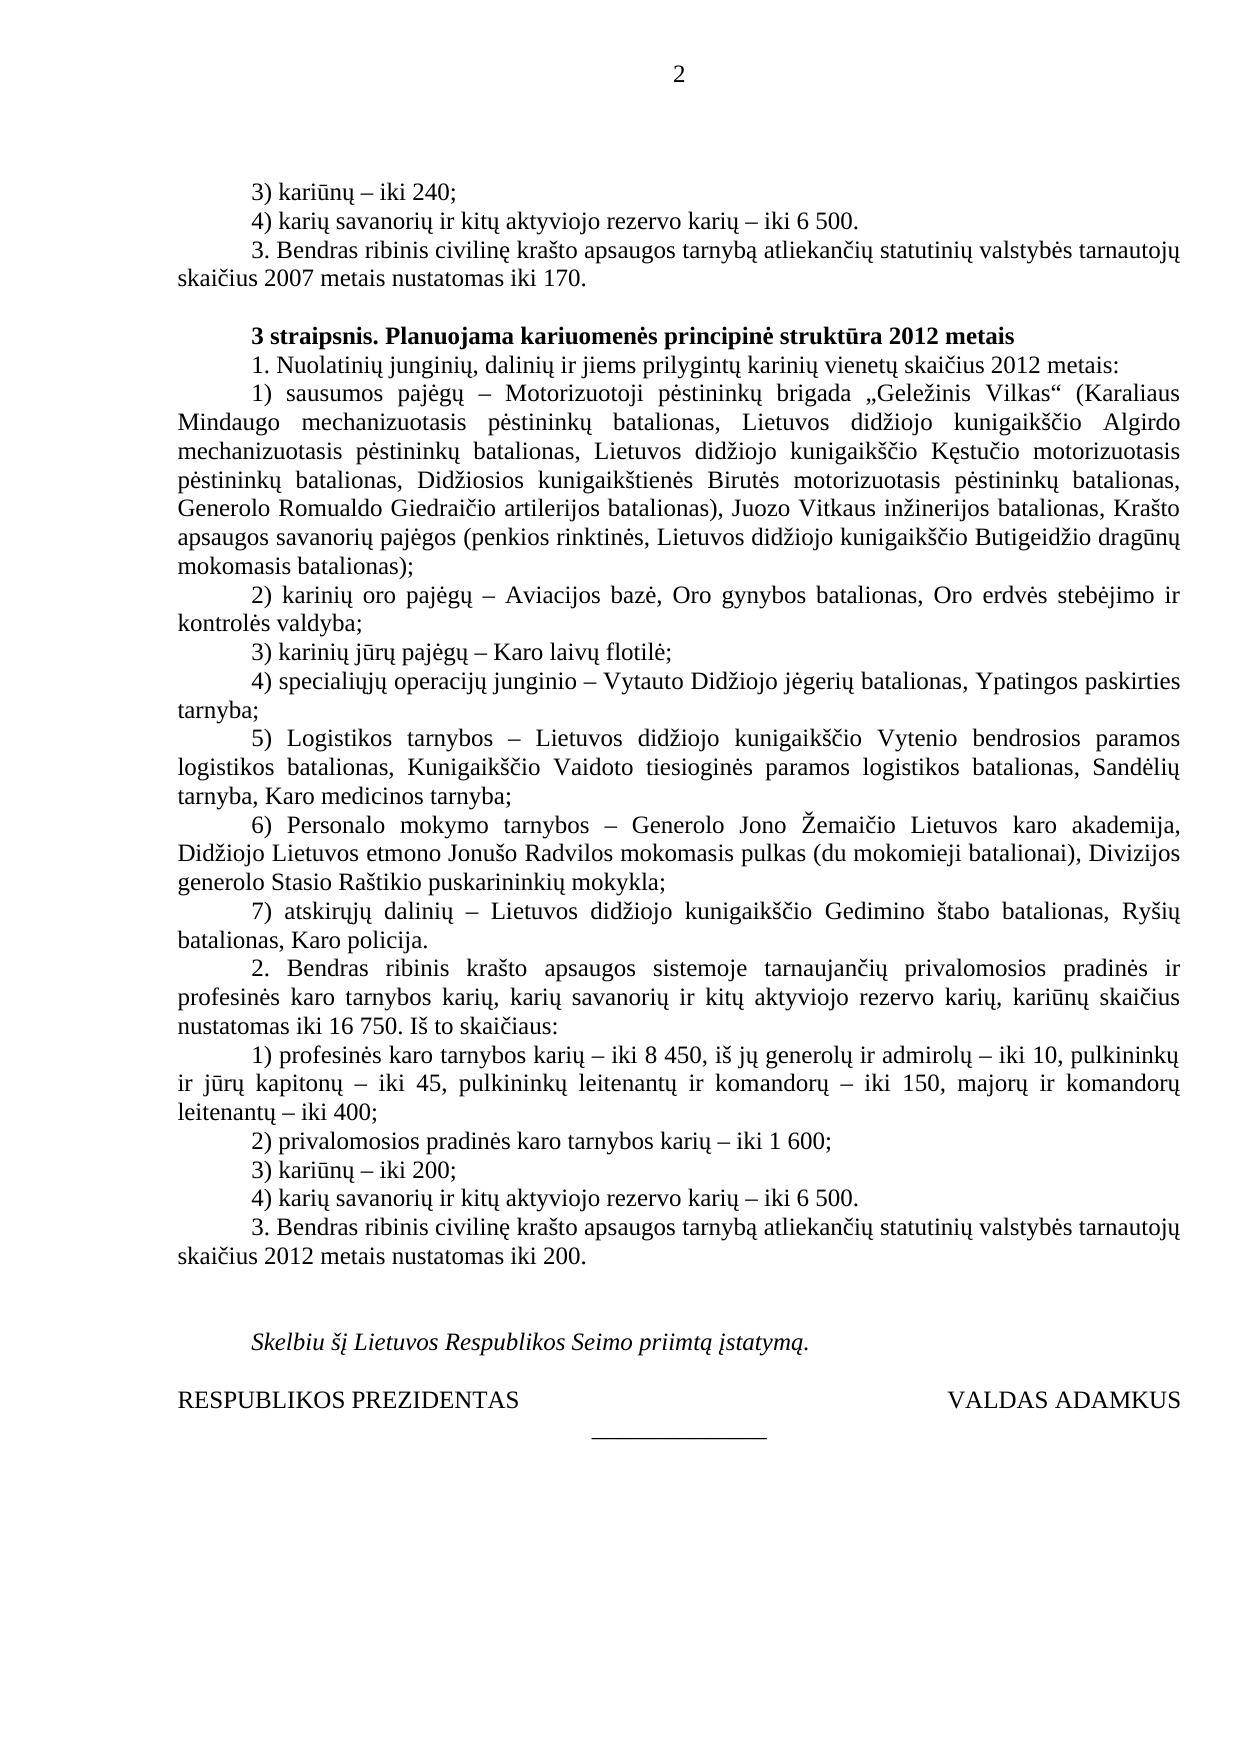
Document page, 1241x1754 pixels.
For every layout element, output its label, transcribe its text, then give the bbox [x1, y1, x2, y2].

text 3 straipsnis. Planuojama kariuomenės principinė struktūra 2012 metais [177, 321, 1181, 350]
text 7) atskirųjų dalinių – Lietuvos didžiojo kunigaikščio Gedimino štabo batalionas, Ryšių batalionas, Karo policija. [177, 896, 1181, 953]
text 4) karių savanorių ir kitų aktyviojo rezervo karių – iki 6 500. [177, 1183, 1181, 1212]
text 1) profesinės karo tarnybos karių – iki 8 450, iš jų generolų ir admirolų – iki 10, pulkininkų ir jūrų kapitonų – iki 45, pulkininkų leitenantų ir komandorų – iki 150, majorų ir komandorų leitenantų – iki 400; [177, 1040, 1181, 1126]
text 5) Logistikos tarnybos – Lietuvos didžiojo kunigaikščio Vytenio bendrosios paramos logistikos batalionas, Kunigaikščio Vaidoto tiesioginės paramos logistikos batalionas, Sandėlių tarnyba, Karo medicinos tarnyba; [177, 723, 1181, 810]
text ______________ [177, 1413, 1181, 1442]
text 3) kariūnų – iki 200; [177, 1155, 1181, 1183]
text 1) sausumos pajėgų – Motorizuotoji pėstininkų brigada „Geležinis Vilkas“ (Karaliaus Mindaugo mechanizuotasis pėstininkų batalionas, Lietuvos didžiojo kunigaikščio Algirdo mechanizuotasis pėstininkų batalionas, Lietuvos didžiojo kunigaikščio Kęstučio motorizuotasis pėstininkų batalionas, Didžiosios kunigaikštienės Birutės motorizuotasis pėstininkų batalionas, Generolo Romualdo Giedraičio artilerijos batalionas), Juozo Vitkaus inžinerijos batalionas, Krašto apsaugos savanorių pajėgos (penkios rinktinės, Lietuvos didžiojo kunigaikščio Butigeidžio dragūnų mokomasis batalionas); [177, 378, 1181, 580]
text 3. Bendras ribinis civilinę krašto apsaugos tarnybą atliekančių statutinių valstybės tarnautojų skaičius 2012 metais nustatomas iki 200. [177, 1212, 1181, 1270]
text Skelbiu šį Lietuvos Respublikos Seimo priimtą įstatymą. [177, 1327, 1181, 1356]
text 4) specialiųjų operacijų junginio – Vytauto Didžiojo jėgerių batalionas, Ypatingos paskirties tarnyba; [177, 666, 1181, 723]
text 6) Personalo mokymo tarnybos – Generolo Jono Žemaičio Lietuvos karo akademija, Didžiojo Lietuvos etmono Jonušo Radvilos mokomasis pulkas (du mokomieji batalionai), Divizijos generolo Stasio Raštikio puskarininkių mokykla; [177, 810, 1181, 896]
text 2) privalomosios pradinės karo tarnybos karių – iki 1 600; [177, 1126, 1181, 1155]
text RESPUBLIKOS PREZIDENTAS VALDAS ADAMKUS [177, 1385, 1181, 1413]
text 2. Bendras ribinis krašto apsaugos sistemoje tarnaujančių privalomosios pradinės ir profesinės karo tarnybos karių, karių savanorių ir kitų aktyviojo rezervo karių, kariūnų skaičius nustatomas iki 16 750. Iš to skaičiaus: [177, 953, 1181, 1040]
text 4) karių savanorių ir kitų aktyviojo rezervo karių – iki 6 500. [177, 206, 1181, 235]
text 3. Bendras ribinis civilinę krašto apsaugos tarnybą atliekančių statutinių valstybės tarnautojų skaičius 2007 metais nustatomas iki 170. [177, 235, 1181, 292]
text 3) kariūnų – iki 240; [177, 177, 1181, 206]
text 1. Nuolatinių junginių, dalinių ir jiems prilygintų karinių vienetų skaičius 2012 metais: [177, 350, 1181, 378]
text 2) karinių oro pajėgų – Aviacijos bazė, Oro gynybos batalionas, Oro erdvės stebėjimo ir kontrolės valdyba; [177, 580, 1181, 637]
text 3) karinių jūrų pajėgų – Karo laivų flotilė; [177, 637, 1181, 666]
